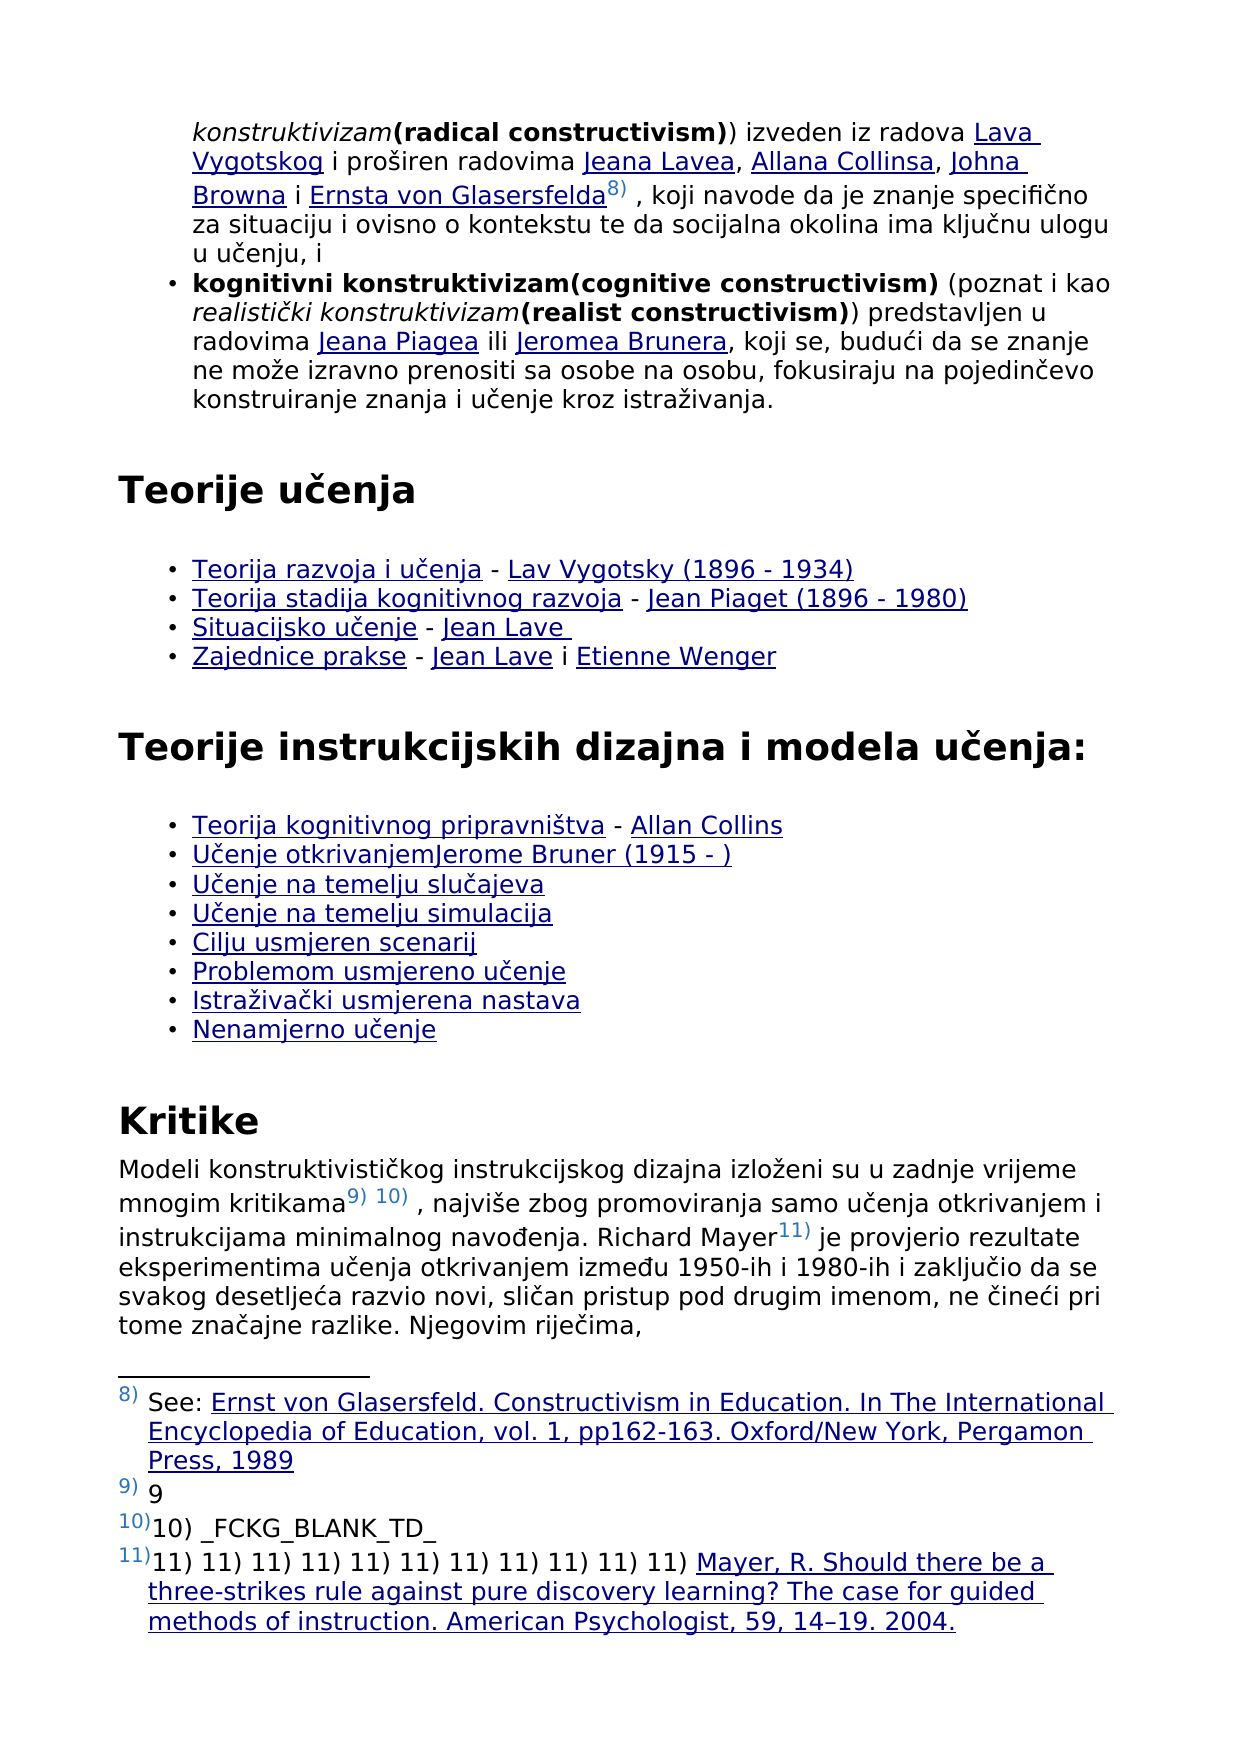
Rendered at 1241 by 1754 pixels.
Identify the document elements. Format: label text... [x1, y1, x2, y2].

list Teorija kognitivnog pripravništva - Allan Collins [177, 812, 1122, 841]
subtitle Kritike [118, 1099, 1122, 1143]
list Učenje na temelju simulacija [177, 899, 1122, 928]
list Situacijsko učenje - Jean Lave [177, 613, 1122, 642]
list Učenje otkrivanjem​Jerome Bruner (1915 - ) [177, 841, 1122, 870]
subtitle Teorije učenja [118, 469, 1122, 513]
list Problemom usmjereno učenje [177, 957, 1122, 987]
text 11) 11) 11) 11) 11) 11) 11) 11) 11) 11) 11) Mayer, R. Should there be a three-strikes rule against pure discovery learning? The case for guided methods of instruction. American Psychologist, 59, 14–19. 2004. [118, 1543, 1122, 1636]
list Zajednice prakse - Jean Lave i Etienne Wenger [177, 642, 1122, 671]
subtitle Teorije instrukcijskih dizajna i modela učenja: [118, 726, 1122, 769]
list Cilju usmjeren scenarij [177, 928, 1122, 957]
list Istraživački usmjerena nastava [177, 987, 1122, 1016]
list konstruktivizam(radical constructivism)) izveden iz radova Lava Vygotskog i proširen radovima Jeana Lavea, Allana Collinsa, Johna Browna i Ernsta von Glasersfelda , koji navode da je znanje specifično za situaciju i ovisno o kontekstu te da socijalna okolina ima ključnu ulogu u učenju, i [177, 118, 1122, 269]
text Modeli konstruktivističkog instrukcijskog dizajna izloženi su u zadnje vrijeme mnogim kritikama , najviše zbog promoviranja samo učenja otkrivanjem i instrukcijama minimalnog navođenja. Richard Mayer je provjerio rezultate eksperimentima učenja otkrivanjem između 1950-ih i 1980-ih i zaključio da se svakog desetljeća razvio novi, sličan pristup pod drugim imenom, ne čineći pri tome značajne razlike. Njegovim riječima, [118, 1156, 1122, 1340]
text 10) _FCKG_BLANK_TD_ [118, 1509, 1122, 1543]
list Nenamjerno učenje [177, 1016, 1122, 1045]
text 9 [118, 1475, 1122, 1509]
list kognitivni konstruktivizam(cognitive constructivism) (poznat i kao realistički konstruktivizam(realist constructivism)) predstavljen u radovima Jeana Piagea ili Jeromea Brunera, koji se, budući da se znanje ne može izravno prenositi sa osobe na osobu, fokusiraju na pojedinčevo konstruiranje znanja i učenje kroz istraživanja. [177, 269, 1122, 415]
list Teorija stadija kognitivnog razvoja - Jean Piaget (1896 - 1980) [177, 584, 1122, 613]
list Učenje na temelju slučajeva [177, 870, 1122, 899]
list See: Ernst von Glasersfeld. Constructivism in Education. In The International Encyclopedia of Education, vol. 1, pp162-163. Oxford/New York, Pergamon Press, 1989 [118, 1383, 1122, 1475]
list Teorija razvoja i učenja - Lav Vygotsky (1896 - 1934) [177, 555, 1122, 584]
